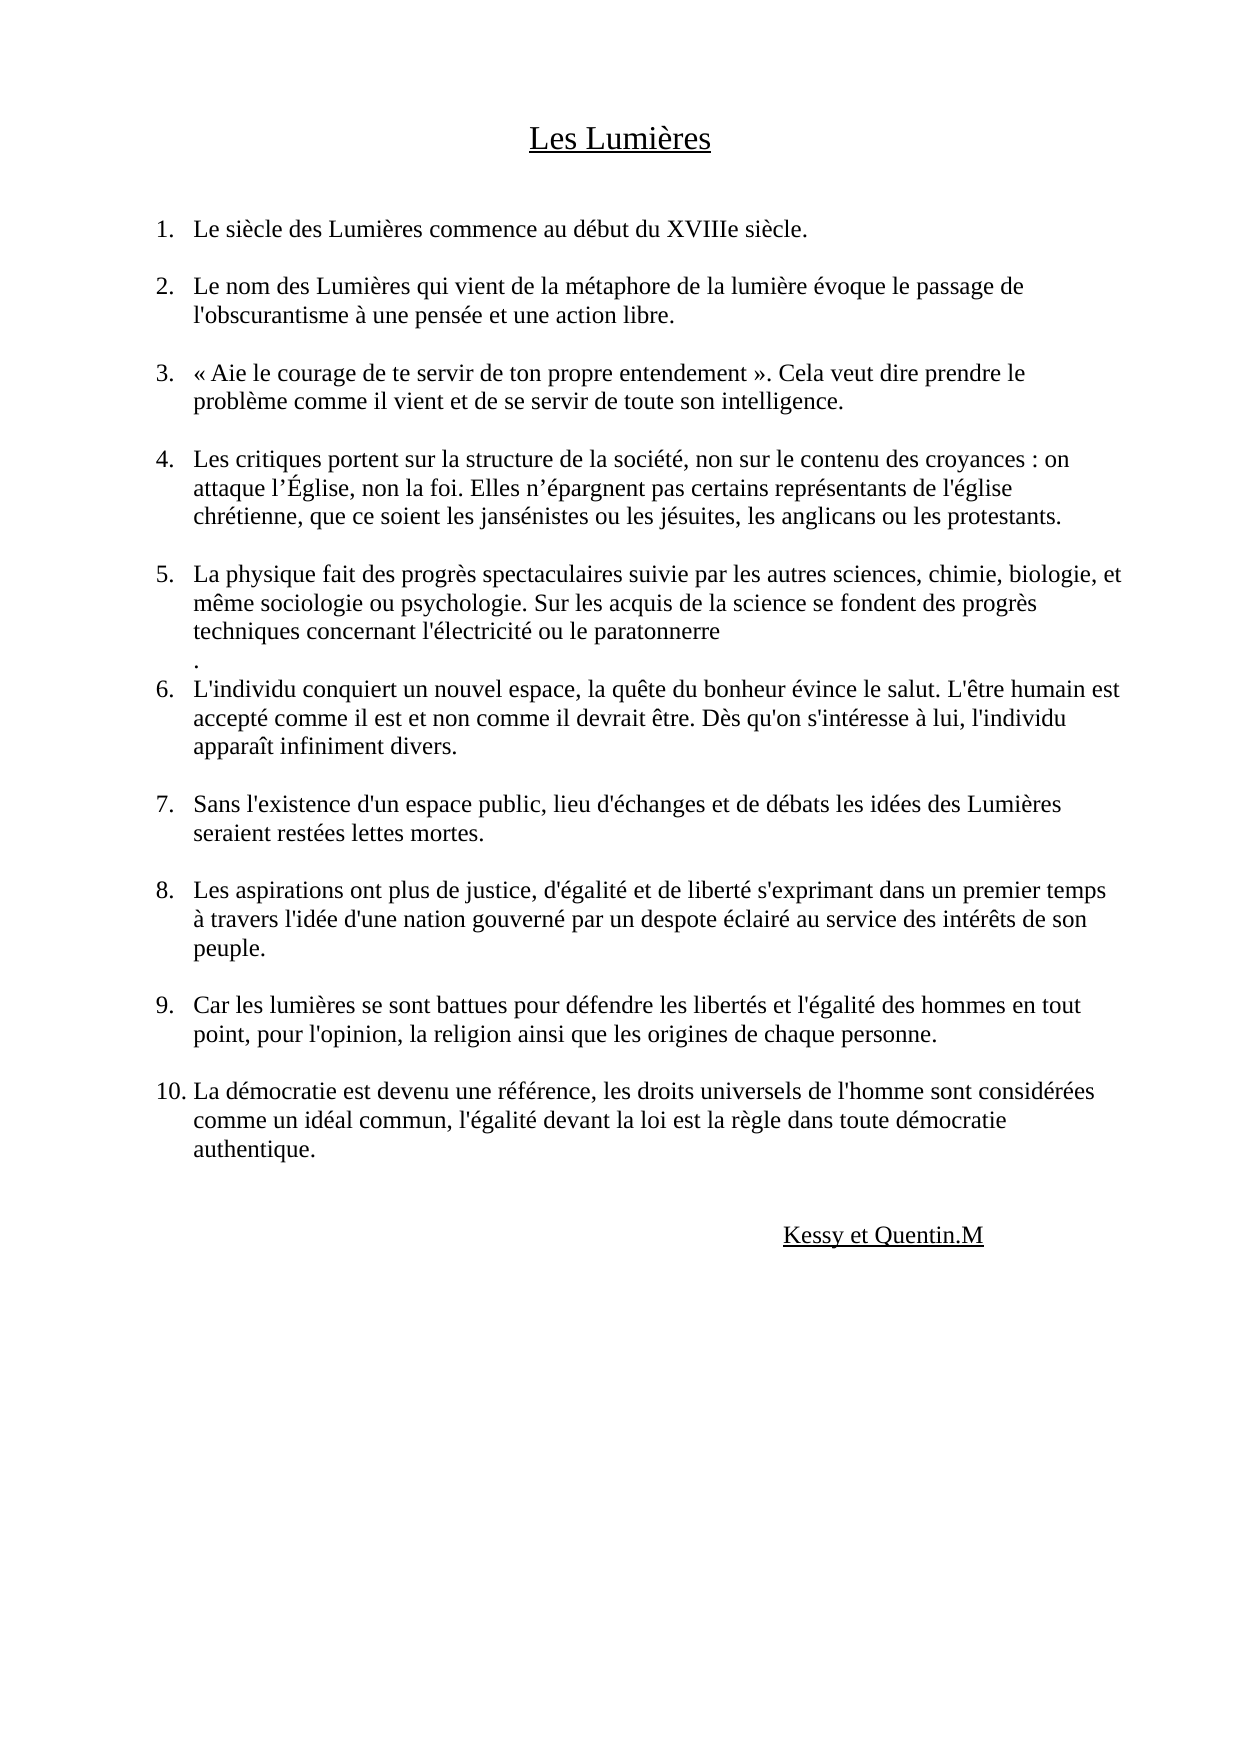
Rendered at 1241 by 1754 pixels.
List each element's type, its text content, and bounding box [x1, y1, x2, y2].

list « Aie le courage de te servir de ton propre entendement ». Cela veut dire prendre le problème comme il vient et de se servir de toute son intelligence. [156, 358, 1122, 415]
list Le siècle des Lumières commence au début du XVIIIe siècle. [156, 214, 1122, 243]
list La physique fait des progrès spectaculaires suivie par les autres sciences, chimie, biologie, et même sociologie ou psychologie. Sur les acquis de la science se fondent des progrès techniques concernant l'électricité ou le paratonnerre [156, 559, 1122, 645]
text Kessy et Quentin.M [118, 1220, 1122, 1249]
list Sans l'existence d'un espace public, lieu d'échanges et de débats les idées des Lumières seraient restées lettes mortes. [156, 789, 1122, 846]
list Car les lumières se sont battues pour défendre les libertés et l'égalité des hommes en tout point, pour l'opinion, la religion ainsi que les origines de chaque personne. [156, 990, 1122, 1048]
list Les critiques portent sur la structure de la société, non sur le contenu des croyances : on attaque l’Église, non la foi. Elles n’épargnent pas certains représentants de l'église chrétienne, que ce soient les jansénistes ou les jésuites, les anglicans ou les protestants. [156, 444, 1122, 530]
list L'individu conquiert un nouvel espace, la quête du bonheur évince le salut. L'être humain est accepté comme il est et non comme il devrait être. Dès qu'on s'intéresse à lui, l'individu apparaît infiniment divers. [156, 674, 1122, 760]
list Les aspirations ont plus de justice, d'égalité et de liberté s'exprimant dans un premier temps à travers l'idée d'une nation gouverné par un despote éclairé au service des intérêts de son peuple. [156, 875, 1122, 961]
text Les Lumières [118, 118, 1122, 156]
list La démocratie est devenu une référence, les droits universels de l'homme sont considérées comme un idéal commun, l'égalité devant la loi est la règle dans toute démocratie authentique. [156, 1076, 1122, 1163]
list Le nom des Lumières qui vient de la métaphore de la lumière évoque le passage de l'obscurantisme à une pensée et une action libre. [156, 271, 1122, 329]
list . [156, 645, 1122, 674]
